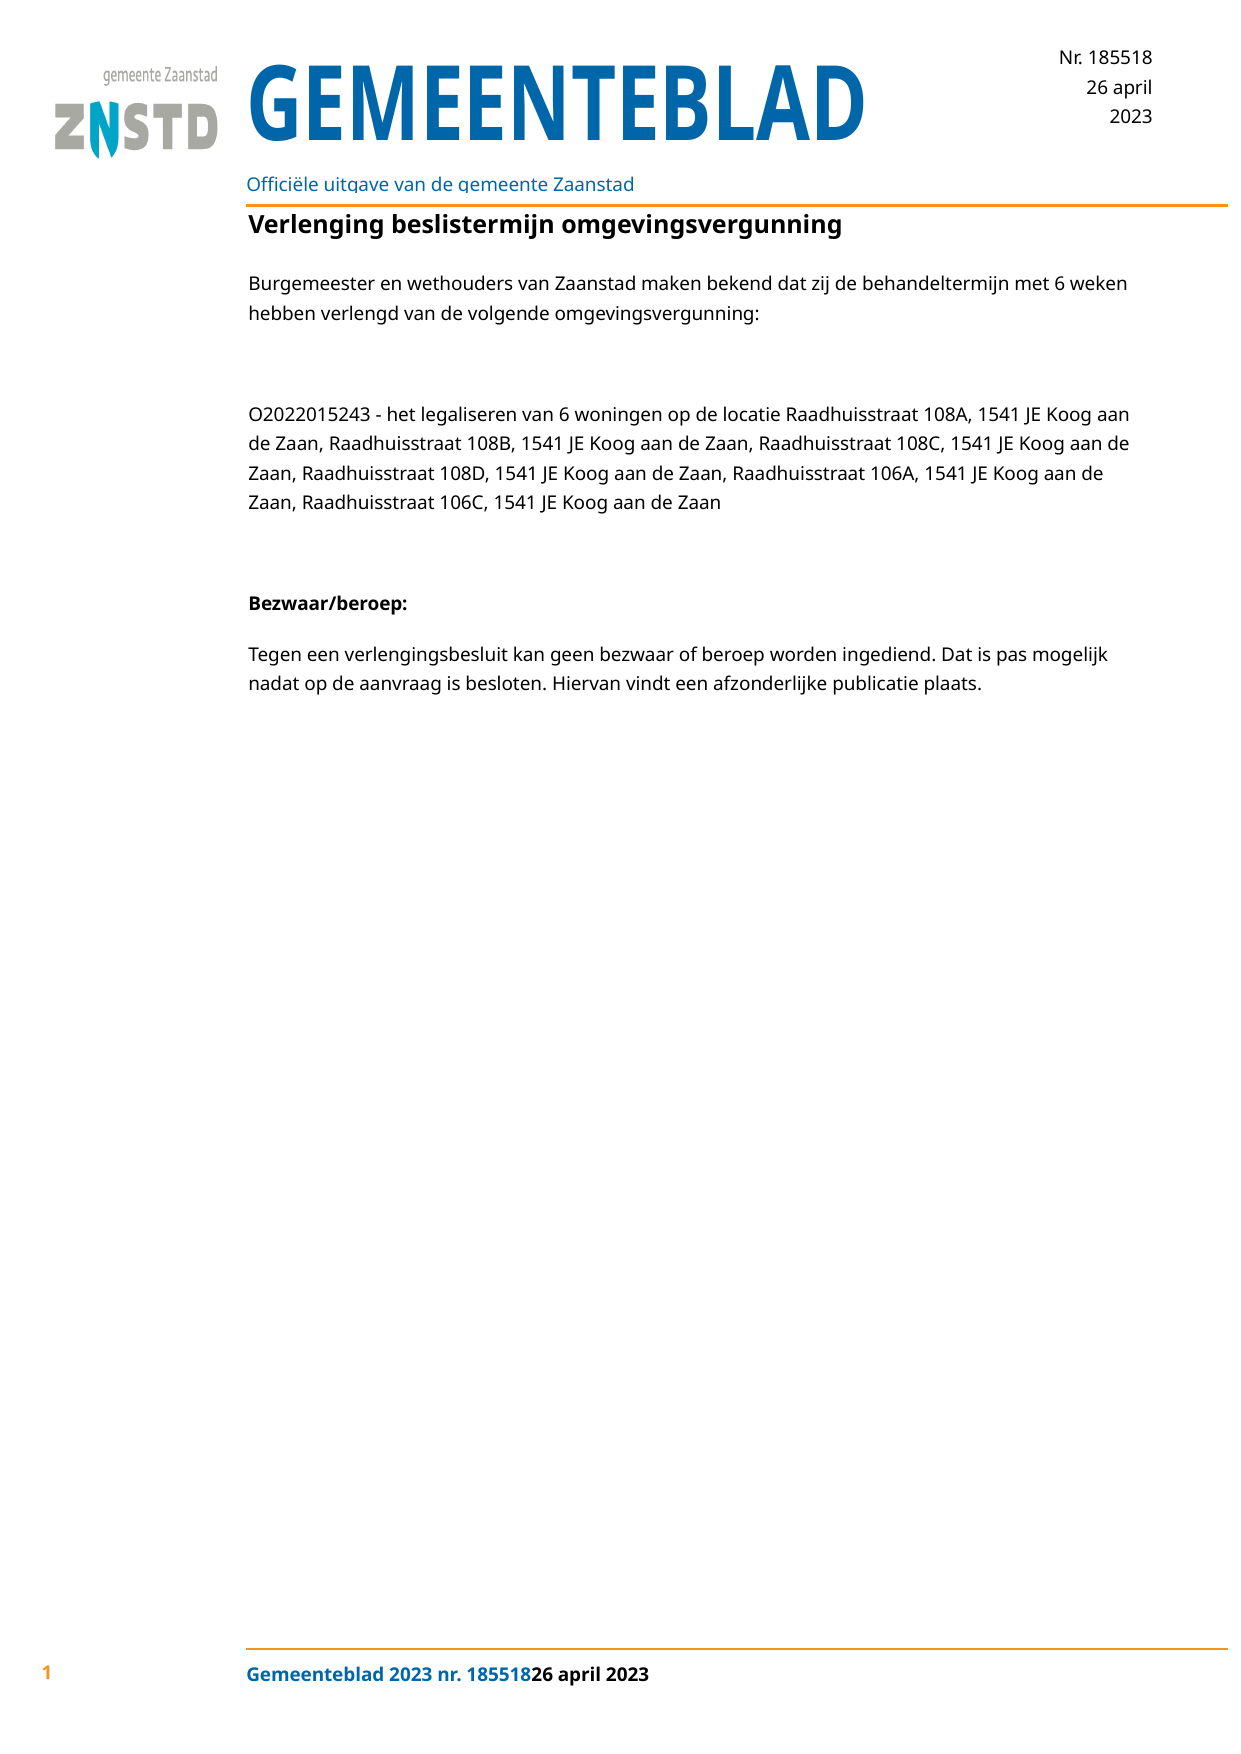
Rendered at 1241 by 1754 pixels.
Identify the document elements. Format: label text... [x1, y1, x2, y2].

text Tegen een verlengingsbesluit kan geen bezwaar of beroep worden ingediend. Dat is pas mogelijk nadat op de aanvraag is besloten. Hiervan vindt een afzonderlijke publicatie plaats. [248, 641, 1152, 696]
text O2022015243 - het legaliseren van 6 woningen op de locatie Raadhuisstraat 108A, 1541 JE Koog aan de Zaan, Raadhuisstraat 108B, 1541 JE Koog aan de Zaan, Raadhuisstraat 108C, 1541 JE Koog aan de Zaan, Raadhuisstraat 108D, 1541 JE Koog aan de Zaan, Raadhuisstraat 106A, 1541 JE Koog aan de Zaan, Raadhuisstraat 106C, 1541 JE Koog aan de Zaan [248, 401, 1152, 515]
text Burgemeester en wethouders van Zaanstad maken bekend dat zij de behandeltermijn met 6 weken hebben verlengd van de volgende omgevingsvergunning: [248, 270, 1152, 326]
picture [41, 47, 231, 172]
text Bezwaar/beroep: [248, 590, 1152, 616]
text Verlenging beslistermijn omgevingsvergunning [248, 207, 1152, 241]
